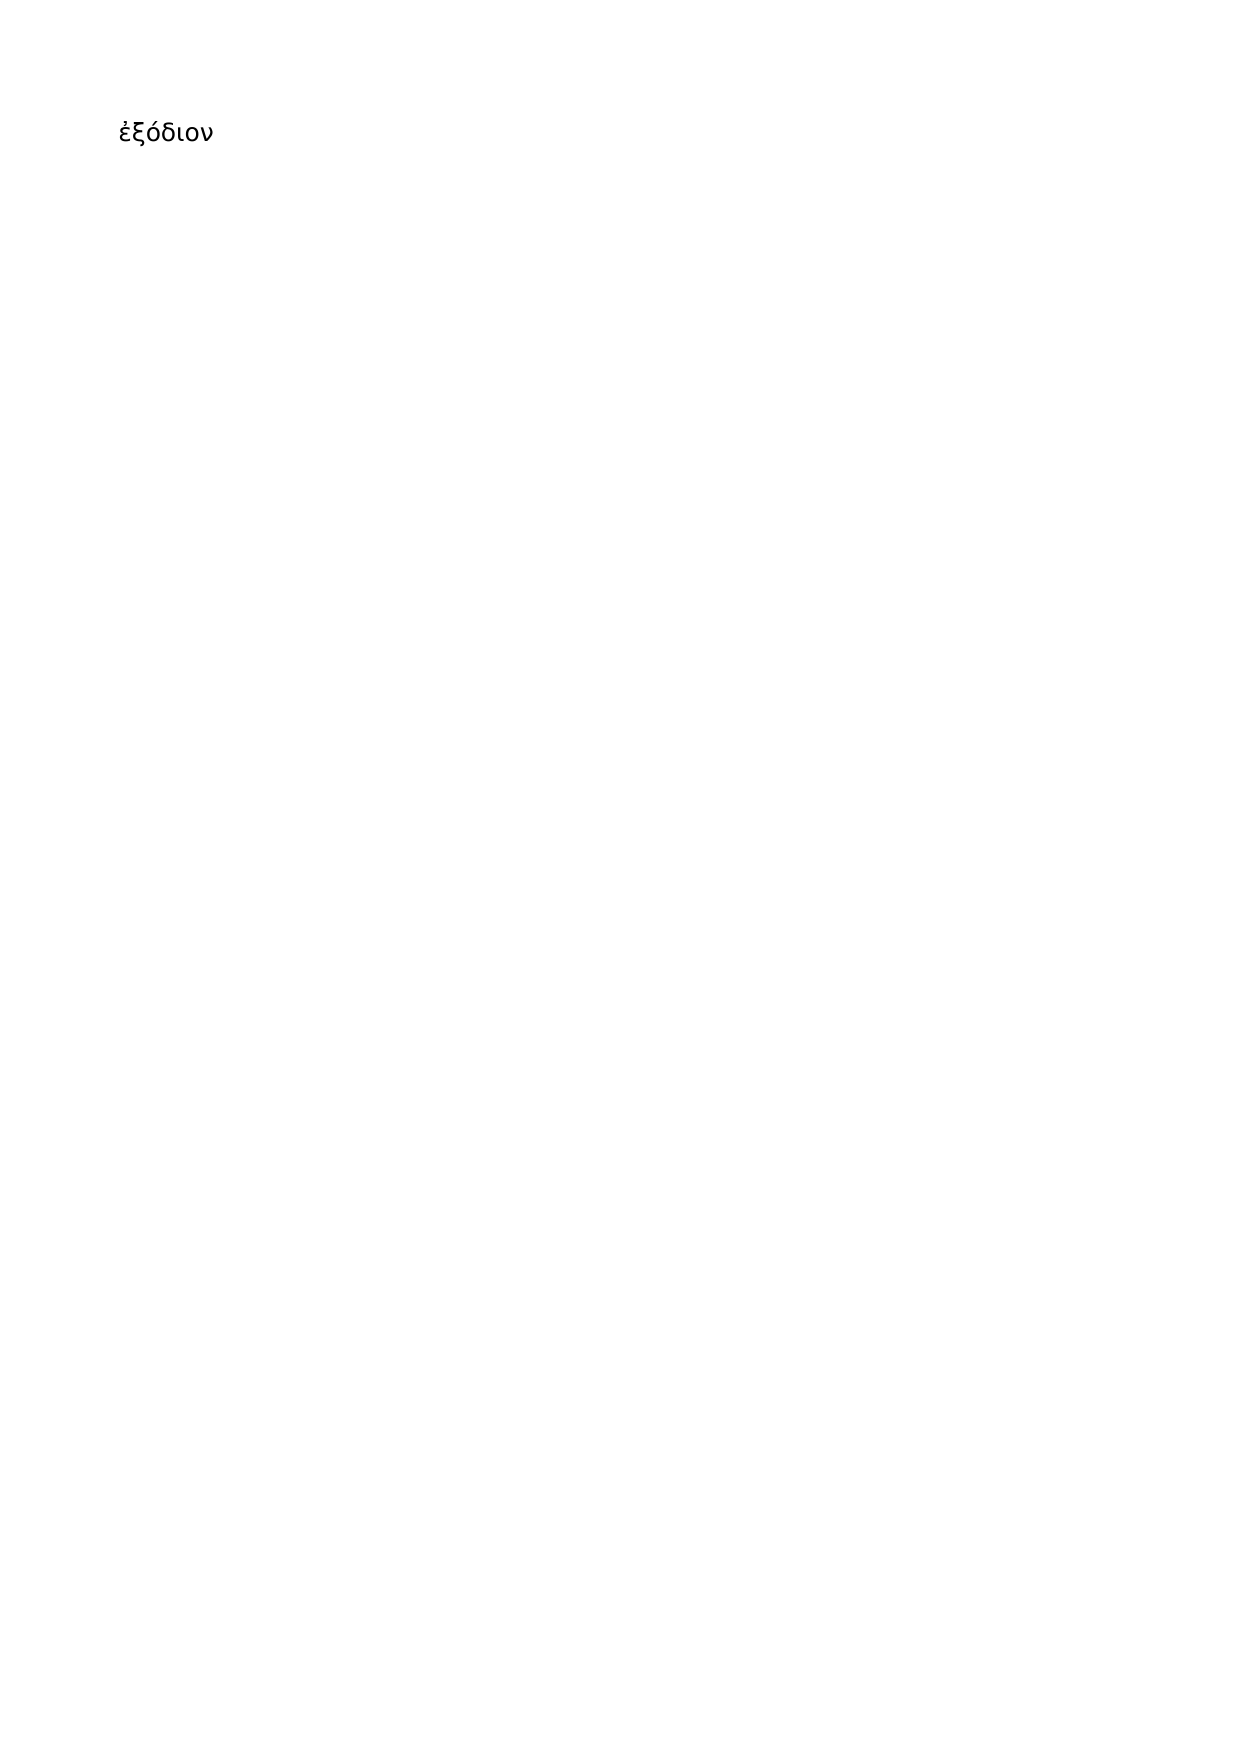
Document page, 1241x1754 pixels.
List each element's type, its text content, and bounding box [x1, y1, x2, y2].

text ἐξόδιον [118, 118, 1122, 147]
